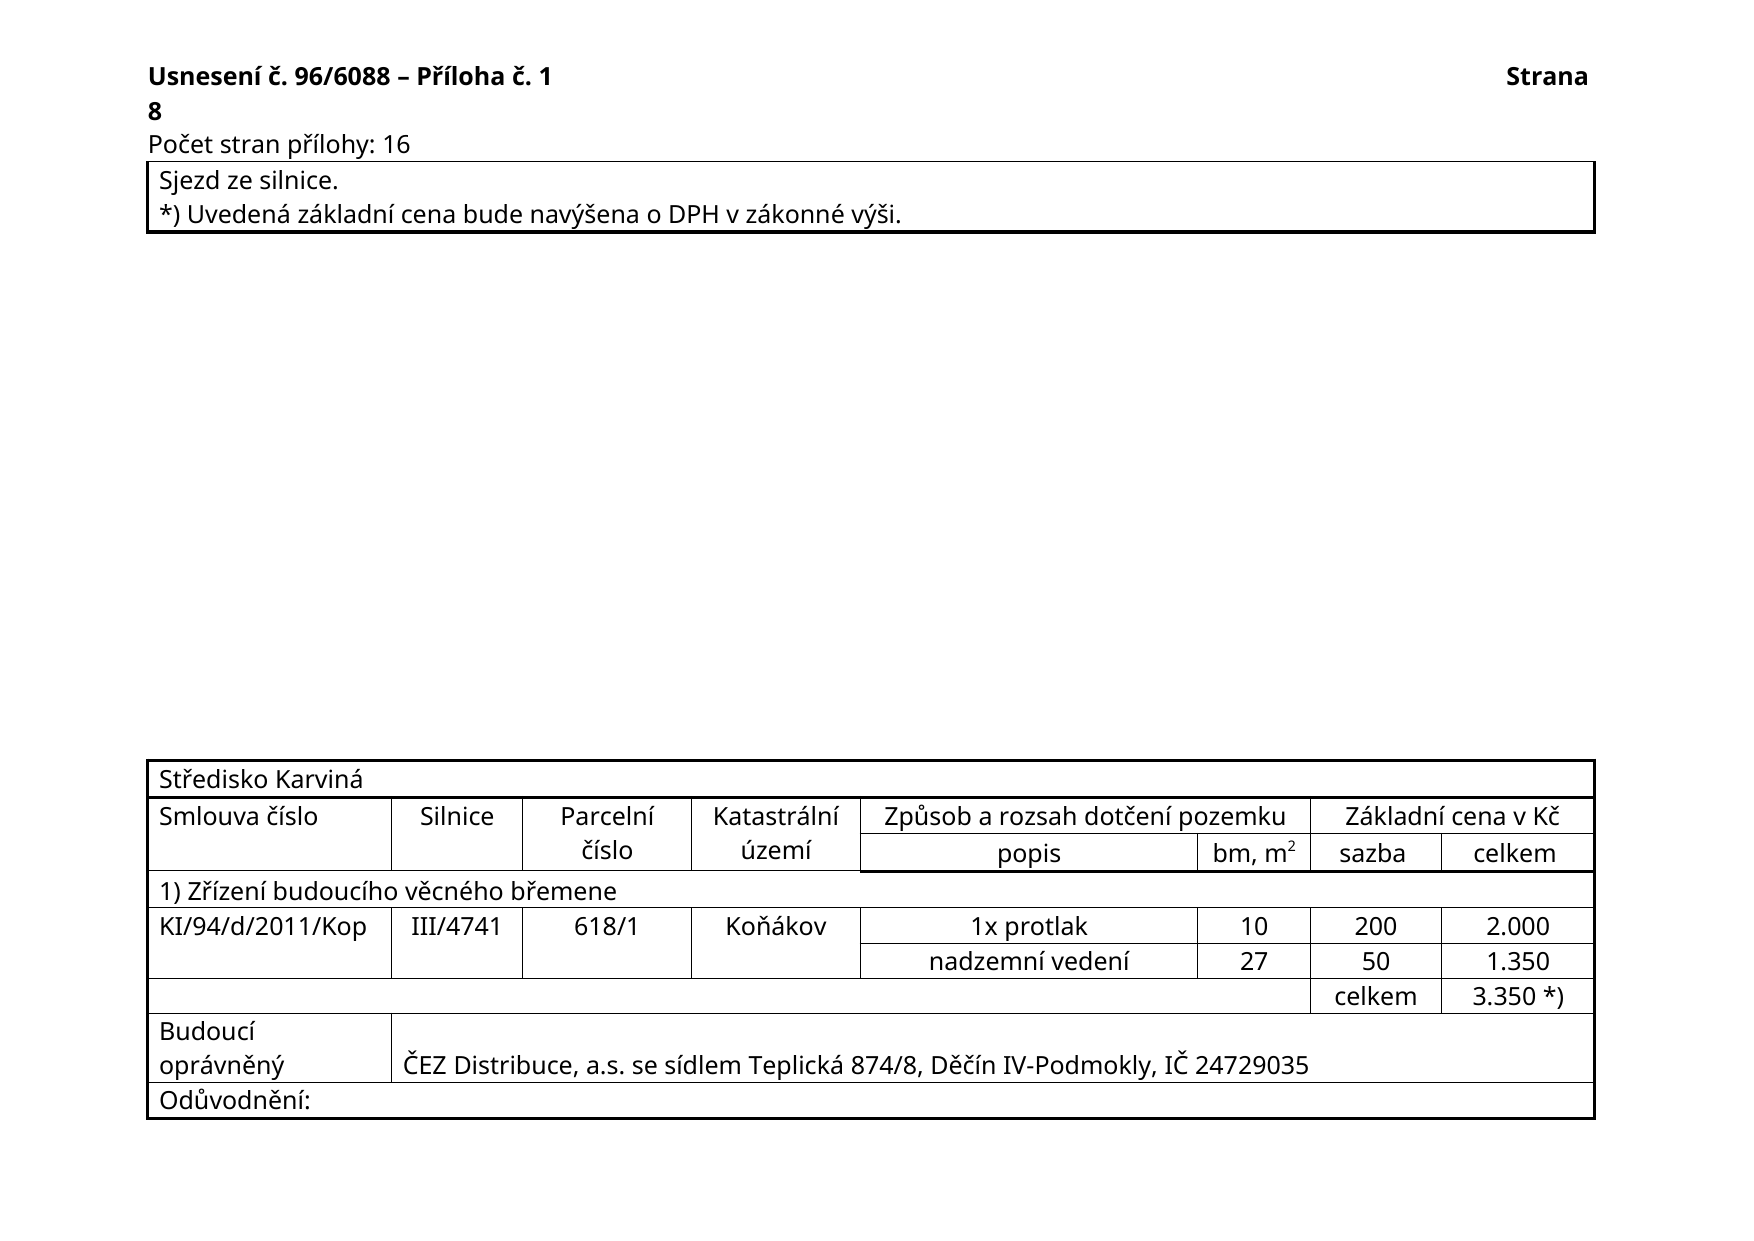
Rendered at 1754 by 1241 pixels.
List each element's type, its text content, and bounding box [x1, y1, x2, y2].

table_cell ČEZ Distribuce, a.s. se sídlem Teplická 874/8, Děčín IV-Podmokly, IČ 24729035 [392, 1014, 1593, 1082]
table_cell sazba [1311, 834, 1441, 870]
table_cell KI/94/d/2011/Kop [149, 908, 391, 977]
table_cell 10 [1198, 908, 1310, 942]
table_cell 2.000 [1442, 908, 1593, 942]
table_cell celkem [1442, 834, 1593, 870]
table_cell 1x protlak [861, 908, 1197, 942]
table_cell Způsob a rozsah dotčení pozemku [861, 799, 1310, 833]
table_cell 1) Zřízení budoucího věcného břemene [149, 871, 1593, 907]
table_cell Sjezd ze silnice. *) Uvedená základní cena bude navýšena o DPH v zákonné výši. [149, 162, 1593, 230]
table_cell Koňákov [692, 908, 860, 977]
table_cell celkem [1311, 979, 1441, 1013]
table_cell Katastrální území [692, 799, 860, 870]
table_cell [149, 979, 1310, 1013]
table_header Středisko Karviná [149, 762, 1593, 796]
table_cell Silnice [392, 799, 522, 870]
table_cell Parcelní číslo [523, 799, 691, 870]
table_cell 50 [1311, 944, 1441, 977]
table_cell Základní cena v Kč [1311, 799, 1593, 833]
table_cell 27 [1198, 944, 1310, 977]
table_cell Odůvodnění: [149, 1083, 1593, 1117]
table_cell popis [861, 834, 1197, 870]
table_cell bm, m2 [1198, 834, 1310, 870]
table_cell 1.350 [1442, 944, 1593, 977]
table_cell 200 [1311, 908, 1441, 942]
table_cell III/4741 [392, 908, 522, 977]
table_cell Budoucí oprávněný [149, 1014, 391, 1082]
table_cell 3.350 *) [1442, 979, 1593, 1013]
table_cell Smlouva číslo [149, 799, 391, 870]
table_cell nadzemní vedení [861, 944, 1197, 977]
table_cell 618/1 [523, 908, 691, 977]
